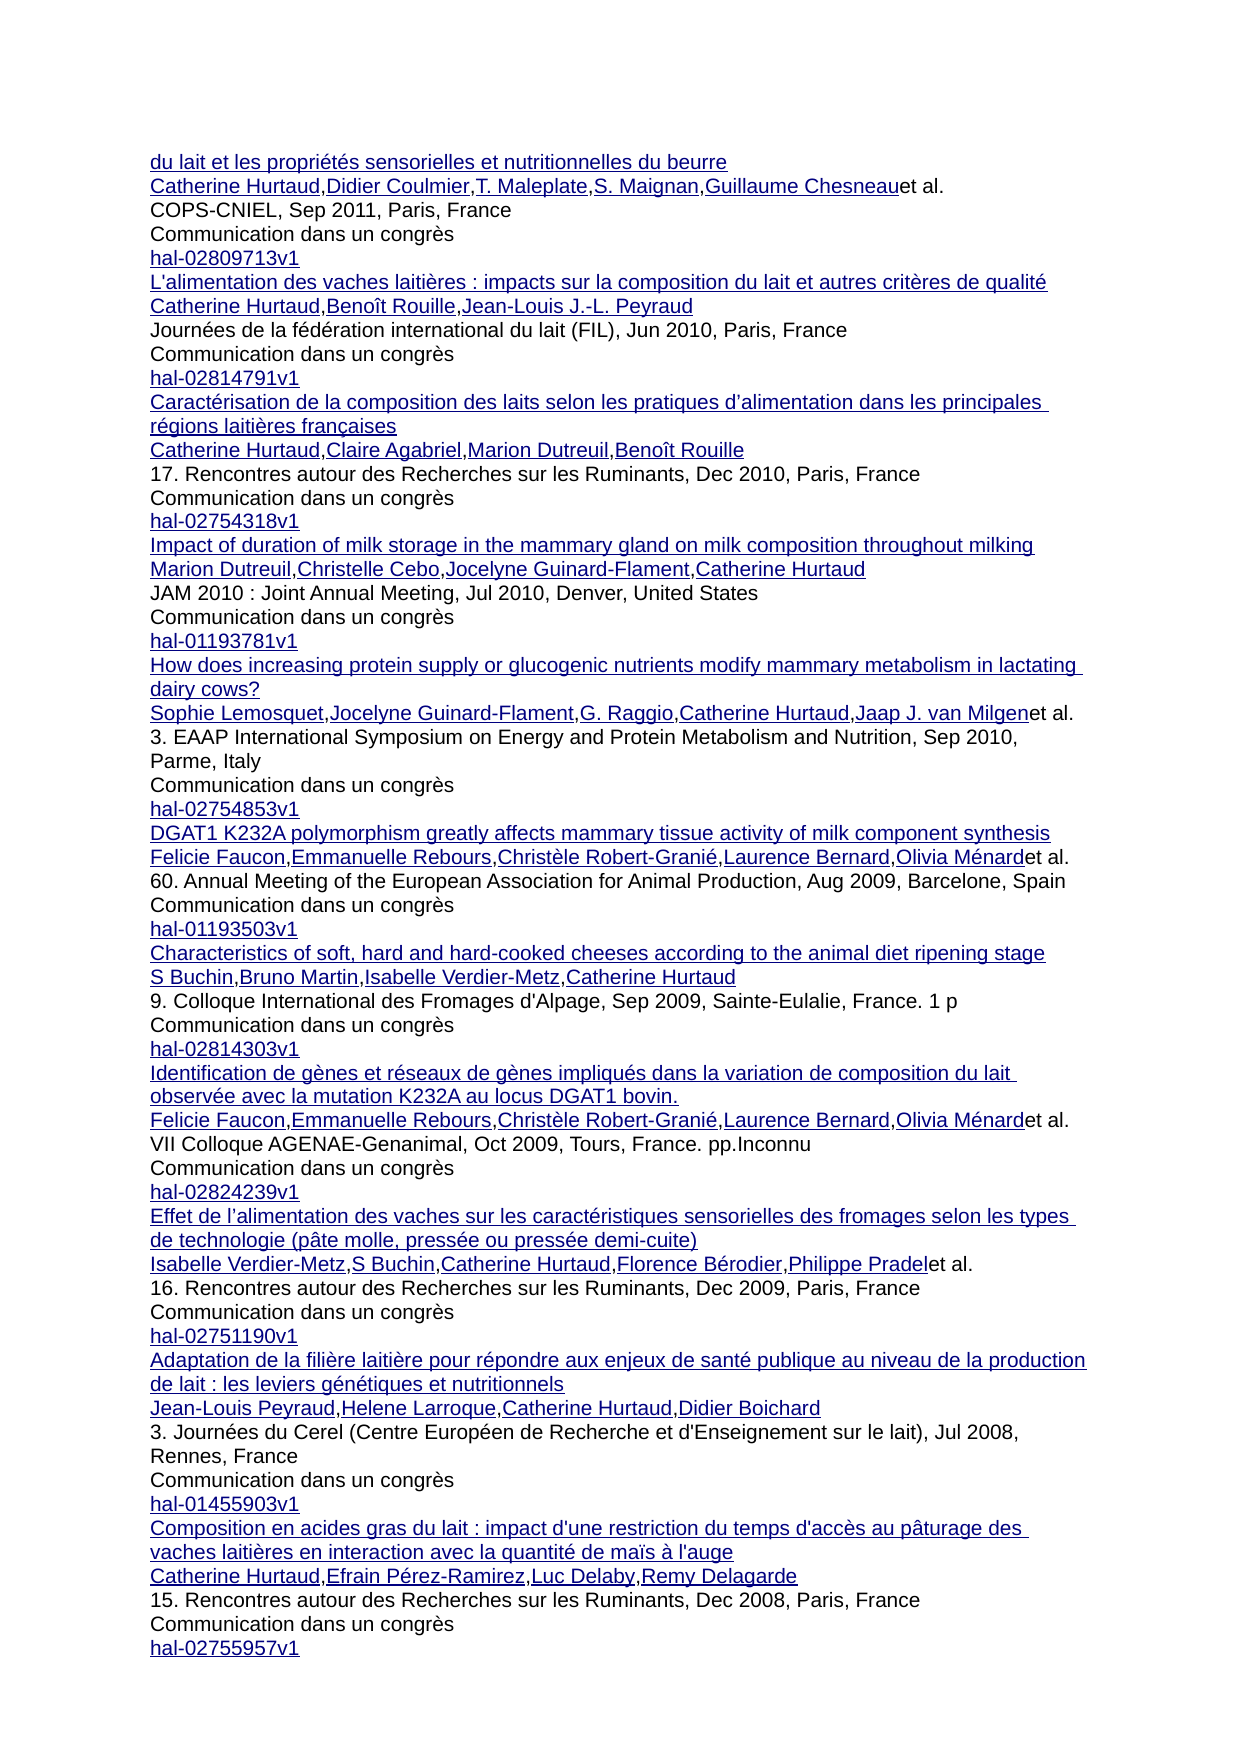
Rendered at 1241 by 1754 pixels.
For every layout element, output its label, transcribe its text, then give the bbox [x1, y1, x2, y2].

table_cell Characteristics of soft, hard and hard-cooked cheeses according to the animal diet ripening stage S Buchin,Bruno Martin,Isabelle Verdier-Metz,Catherine Hurtaud 9. Colloque International des Fromages d'Alpage, Sep 2009, Sainte-Eulalie, France. 1 p Communication dans un congrès hal-02814303v1 [150, 941, 1090, 1060]
table_cell Identification de gènes et réseaux de gènes impliqués dans la variation de composition du lait observée avec la mutation K232A au locus DGAT1 bovin. Felicie Faucon,Emmanuelle Rebours,Christèle Robert-Granié,Laurence Bernard,Olivia Ménardet al. VII Colloque AGENAE-Genanimal, Oct 2009, Tours, France. pp.Inconnu Communication dans un congrès hal-02824239v1 [150, 1060, 1090, 1204]
table_cell L'alimentation des vaches laitières : impacts sur la composition du lait et autres critères de qualité Catherine Hurtaud,Benoît Rouille,Jean-Louis J.-L. Peyraud Journées de la fédération international du lait (FIL), Jun 2010, Paris, France Communication dans un congrès hal-02814791v1 [150, 270, 1090, 389]
table_cell Caractérisation de la composition des laits selon les pratiques d’alimentation dans les principales régions laitières françaises Catherine Hurtaud,Claire Agabriel,Marion Dutreuil,Benoît Rouille 17. Rencontres autour des Recherches sur les Ruminants, Dec 2010, Paris, France Communication dans un congrès hal-02754318v1 [150, 390, 1090, 533]
table_cell Effet de combinaisons de matières premières riches acides gras oméga 3 sur le profil en acides gras du lait et les propriétés sensorielles et nutritionnelles du beurre Catherine Hurtaud,Didier Coulmier,T. Maleplate,S. Maignan,Guillaume Chesneauet al. COPS-CNIEL, Sep 2011, Paris, France Communication dans un congrès hal-02809713v1 [150, 150, 1090, 270]
table_cell Impact of duration of milk storage in the mammary gland on milk composition throughout milking Marion Dutreuil,Christelle Cebo,Jocelyne Guinard-Flament,Catherine Hurtaud JAM 2010 : Joint Annual Meeting, Jul 2010, Denver, United States Communication dans un congrès hal-01193781v1 [150, 533, 1090, 653]
table_cell Composition en acides gras du lait : impact d'une restriction du temps d'accès au pâturage des vaches laitières en interaction avec la quantité de maïs à l'auge Catherine Hurtaud,Efrain Pérez-Ramirez,Luc Delaby,Remy Delagarde 15. Rencontres autour des Recherches sur les Ruminants, Dec 2008, Paris, France Communication dans un congrès hal-02755957v1 [150, 1516, 1090, 1659]
table_cell DGAT1 K232A polymorphism greatly affects mammary tissue activity of milk component synthesis Felicie Faucon,Emmanuelle Rebours,Christèle Robert-Granié,Laurence Bernard,Olivia Ménardet al. 60. Annual Meeting of the European Association for Animal Production, Aug 2009, Barcelone, Spain Communication dans un congrès hal-01193503v1 [150, 821, 1090, 941]
table_cell Effet de l’alimentation des vaches sur les caractéristiques sensorielles des fromages selon les types de technologie (pâte molle, pressée ou pressée demi-cuite) Isabelle Verdier-Metz,S Buchin,Catherine Hurtaud,Florence Bérodier,Philippe Pradelet al. 16. Rencontres autour des Recherches sur les Ruminants, Dec 2009, Paris, France Communication dans un congrès hal-02751190v1 [150, 1204, 1090, 1348]
table_cell How does increasing protein supply or glucogenic nutrients modify mammary metabolism in lactating dairy cows? Sophie Lemosquet,Jocelyne Guinard-Flament,G. Raggio,Catherine Hurtaud,Jaap J. van Milgenet al. 3. EAAP International Symposium on Energy and Protein Metabolism and Nutrition, Sep 2010, Parme, Italy Communication dans un congrès hal-02754853v1 [150, 653, 1090, 821]
table_cell Adaptation de la filière laitière pour répondre aux enjeux de santé publique au niveau de la production de lait : les leviers génétiques et nutritionnels Jean-Louis Peyraud,Helene Larroque,Catherine Hurtaud,Didier Boichard 3. Journées du Cerel (Centre Européen de Recherche et d'Enseignement sur le lait), Jul 2008, Rennes, France Communication dans un congrès hal-01455903v1 [150, 1348, 1090, 1516]
